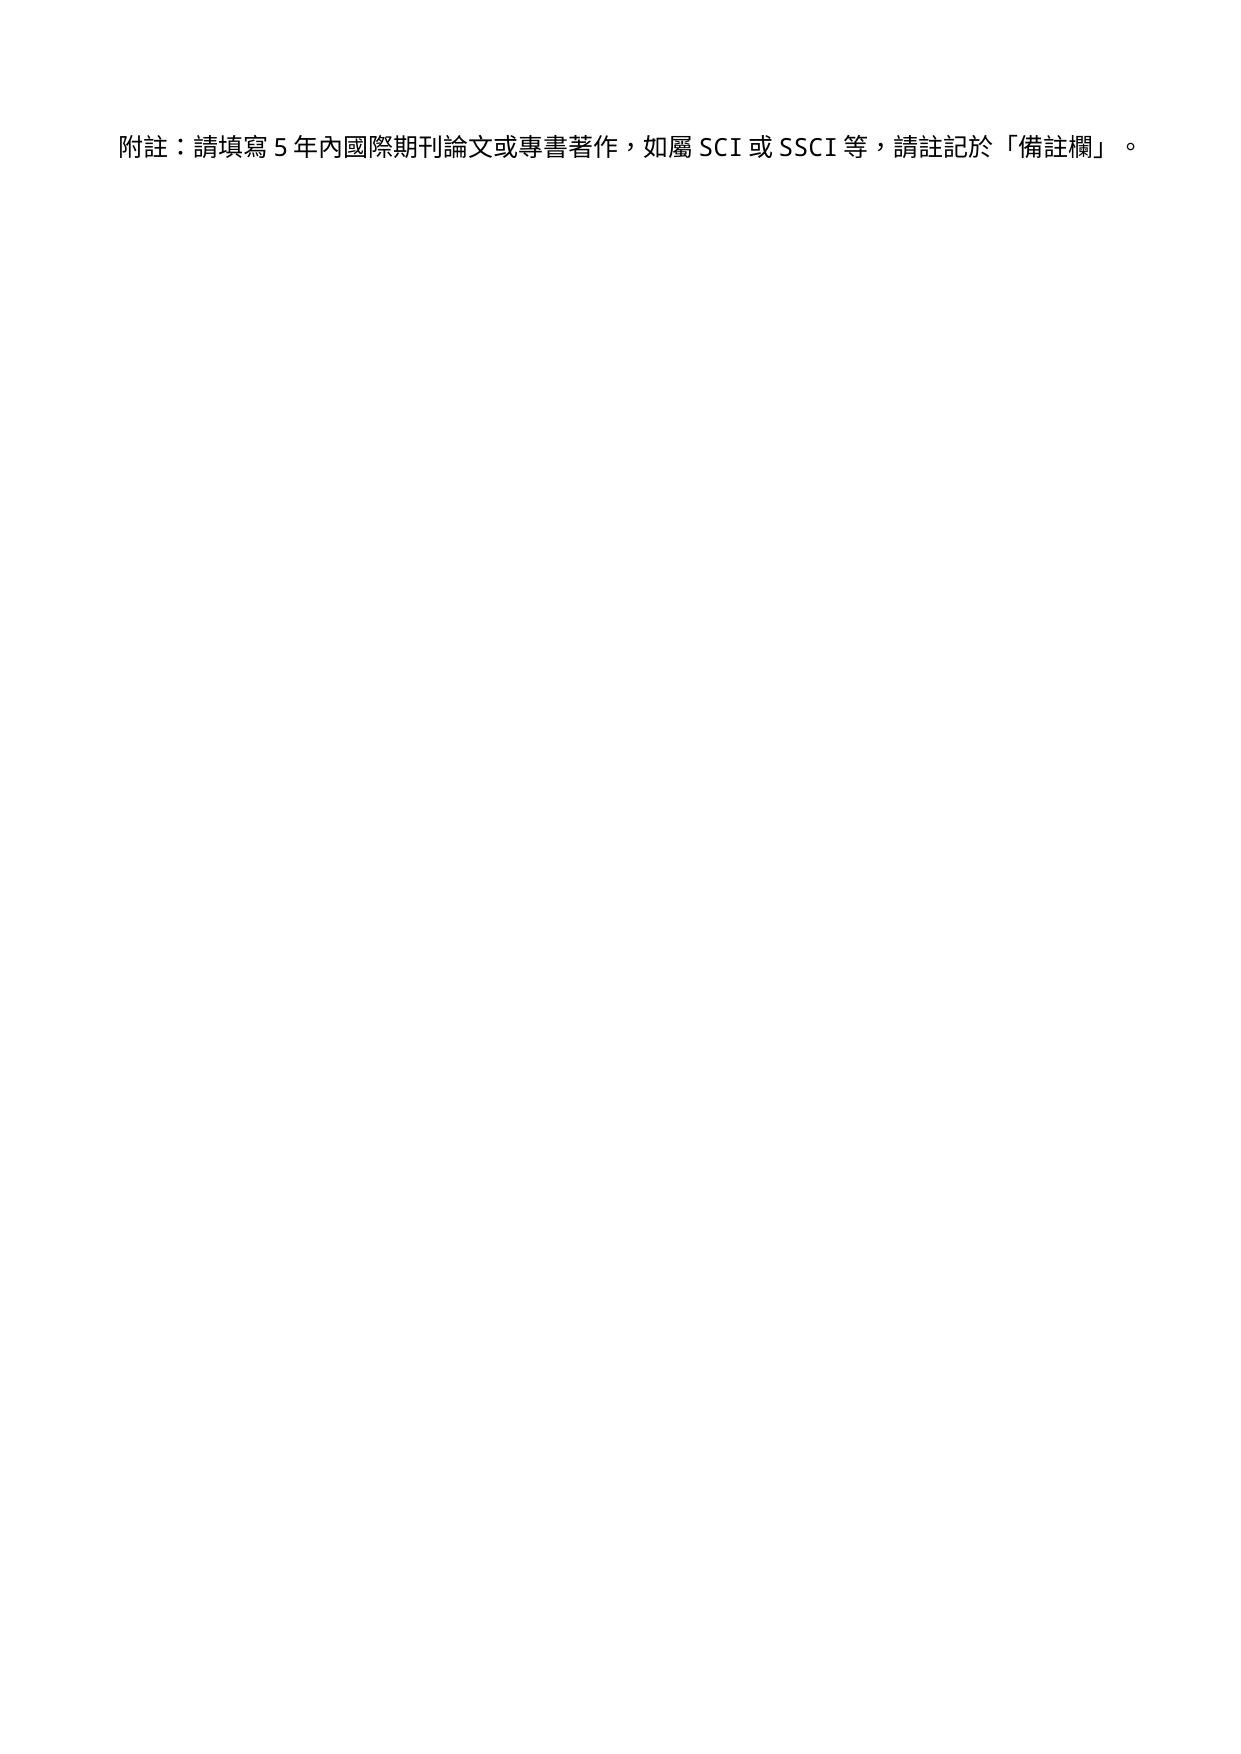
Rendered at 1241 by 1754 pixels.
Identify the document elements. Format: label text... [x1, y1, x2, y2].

text 附註：請填寫5年內國際期刊論文或專書著作，如屬SCI或SSCI等，請註記於「備註欄」。 [118, 127, 1122, 163]
